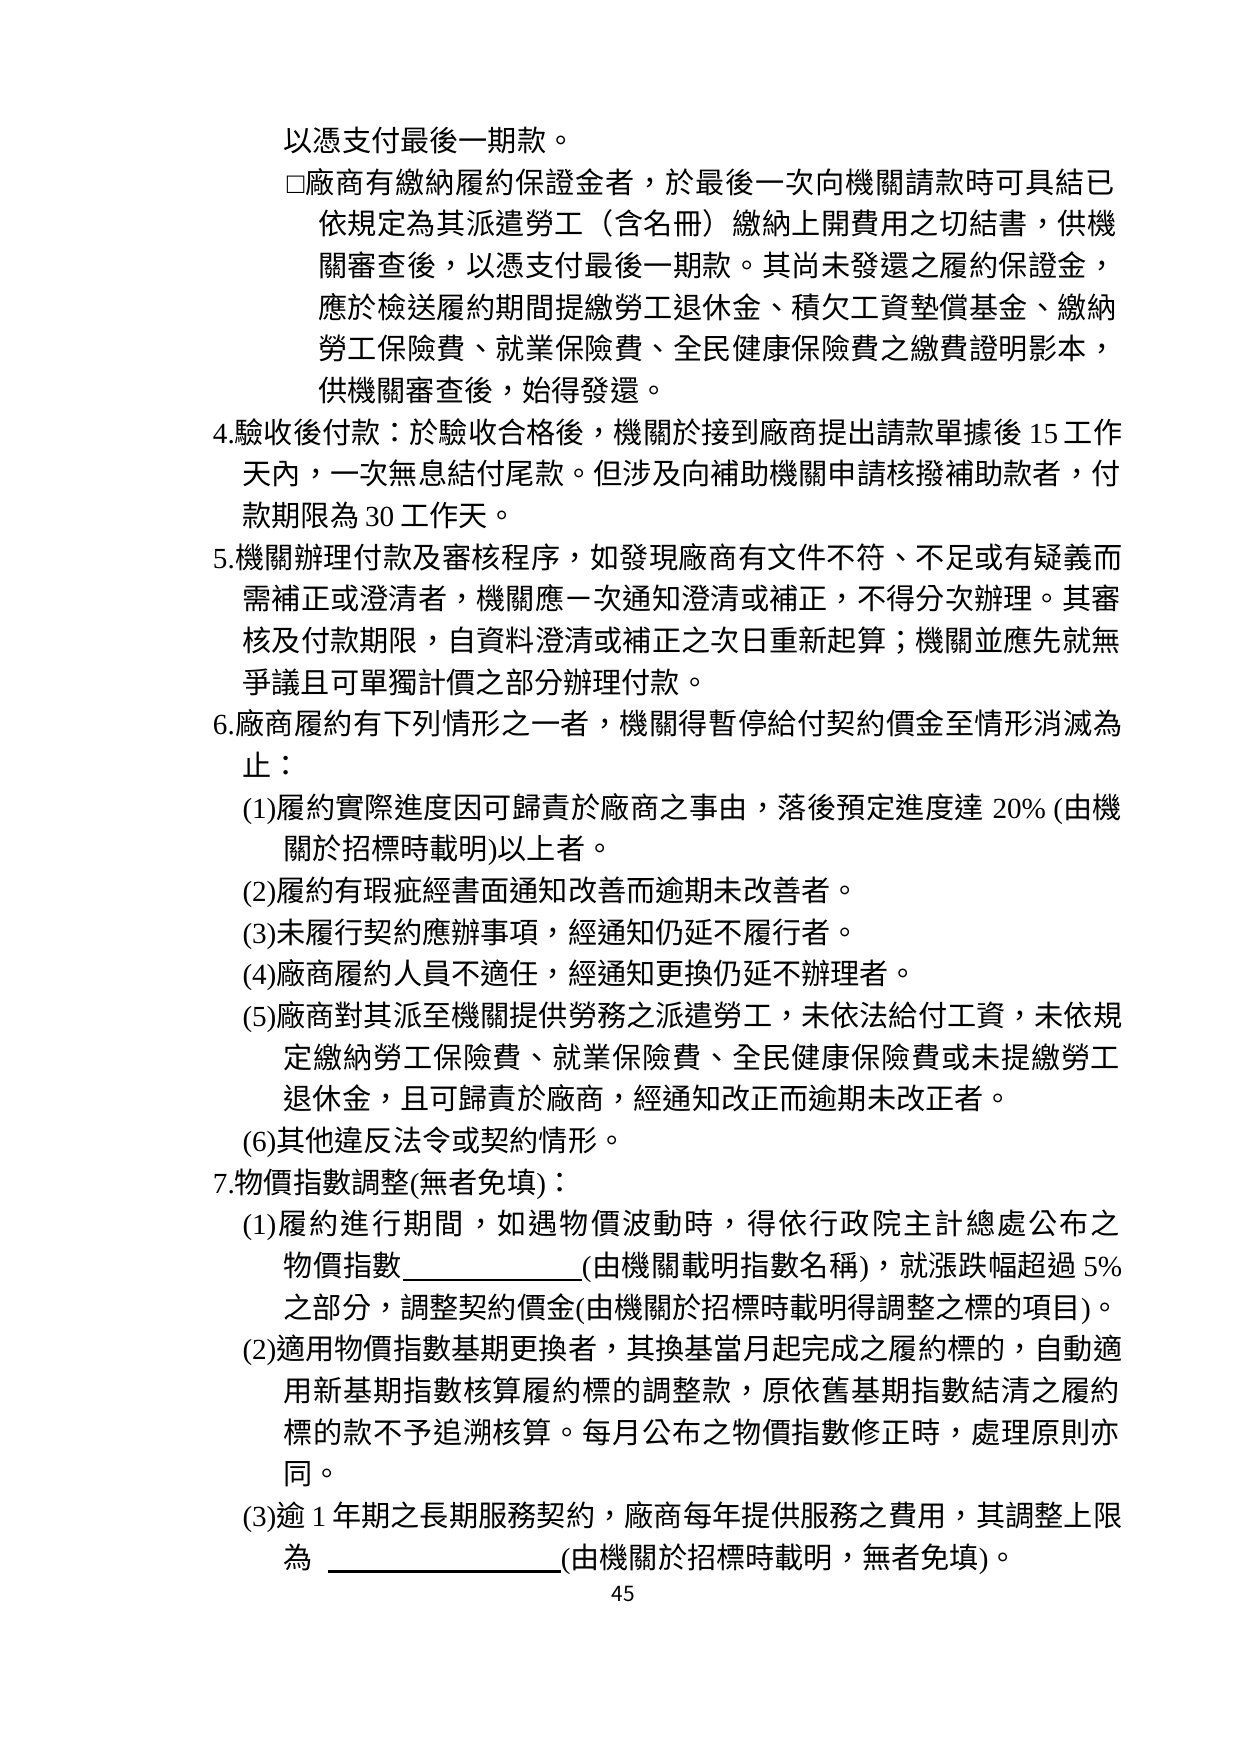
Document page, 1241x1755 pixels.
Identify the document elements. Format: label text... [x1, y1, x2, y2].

text 7.物價指數調整(無者免填)： [213, 1160, 1122, 1201]
text (6)其他違反法令或契約情形。 [242, 1118, 1122, 1160]
text □廠商有繳納履約保證金者，於最後一次向機關請款時可具結已依規定為其派遣勞工（含名冊）繳納上開費用之切結書，供機關審查後，以憑支付最後一期款。其尚未發還之履約保證金，應於檢送履約期間提繳勞工退休金、積欠工資墊償基金、繳納勞工保險費、就業保險費、全民健康保險費之繳費證明影本，供機關審查後，始得發還。 [287, 160, 1116, 410]
text (4)廠商對其派至機關提供勞務之派遣勞工，於最後一次向機關請款時，應檢送提繳勞工退休金、積欠工資墊償基金、繳納勞工保險費、就業保險費、全民健康保險費之繳費證明影本，供機關審查後，以憑支付最後一期款。 [242, 118, 1122, 160]
text 6.廠商履約有下列情形之一者，機關得暫停給付契約價金至情形消滅為止： [213, 701, 1122, 785]
text (4)廠商履約人員不適任，經通知更換仍延不辦理者。 [242, 951, 1122, 993]
text 4.驗收後付款：於驗收合格後，機關於接到廠商提出請款單據後15工作天內，一次無息結付尾款。但涉及向補助機關申請核撥補助款者，付款期限為30工作天。 [213, 410, 1122, 535]
text (5)廠商對其派至機關提供勞務之派遣勞工，未依法給付工資，未依規定繳納勞工保險費、就業保險費、全民健康保險費或未提繳勞工退休金，且可歸責於廠商，經通知改正而逾期未改正者。 [242, 993, 1122, 1118]
text (1)履約進行期間，如遇物價波動時，得依行政院主計總處公布之 物價指數 (由機關載明指數名稱)，就漲跌幅超過5%之部分，調整契約價金(由機關於招標時載明得調整之標的項目)。 [242, 1201, 1122, 1326]
text (3)未履行契約應辦事項，經通知仍延不履行者。 [242, 910, 1122, 951]
text 5.機關辦理付款及審核程序，如發現廠商有文件不符、不足或有疑義而需補正或澄清者，機關應ㄧ次通知澄清或補正，不得分次辦理。其審核及付款期限，自資料澄清或補正之次日重新起算；機關並應先就無爭議且可單獨計價之部分辦理付款。 [213, 535, 1122, 701]
text (2)適用物價指數基期更換者，其換基當月起完成之履約標的，自動適用新基期指數核算履約標的調整款，原依舊基期指數結清之履約標的款不予追溯核算。每月公布之物價指數修正時，處理原則亦同。 [242, 1326, 1122, 1493]
text (3)逾1年期之長期服務契約，廠商每年提供服務之費用，其調整上限為 (由機關於招標時載明，無者免填)。 [242, 1493, 1122, 1576]
text (1)履約實際進度因可歸責於廠商之事由，落後預定進度達20% (由機關於招標時載明)以上者。 [242, 785, 1122, 868]
text (2)履約有瑕疵經書面通知改善而逾期未改善者。 [242, 868, 1122, 910]
